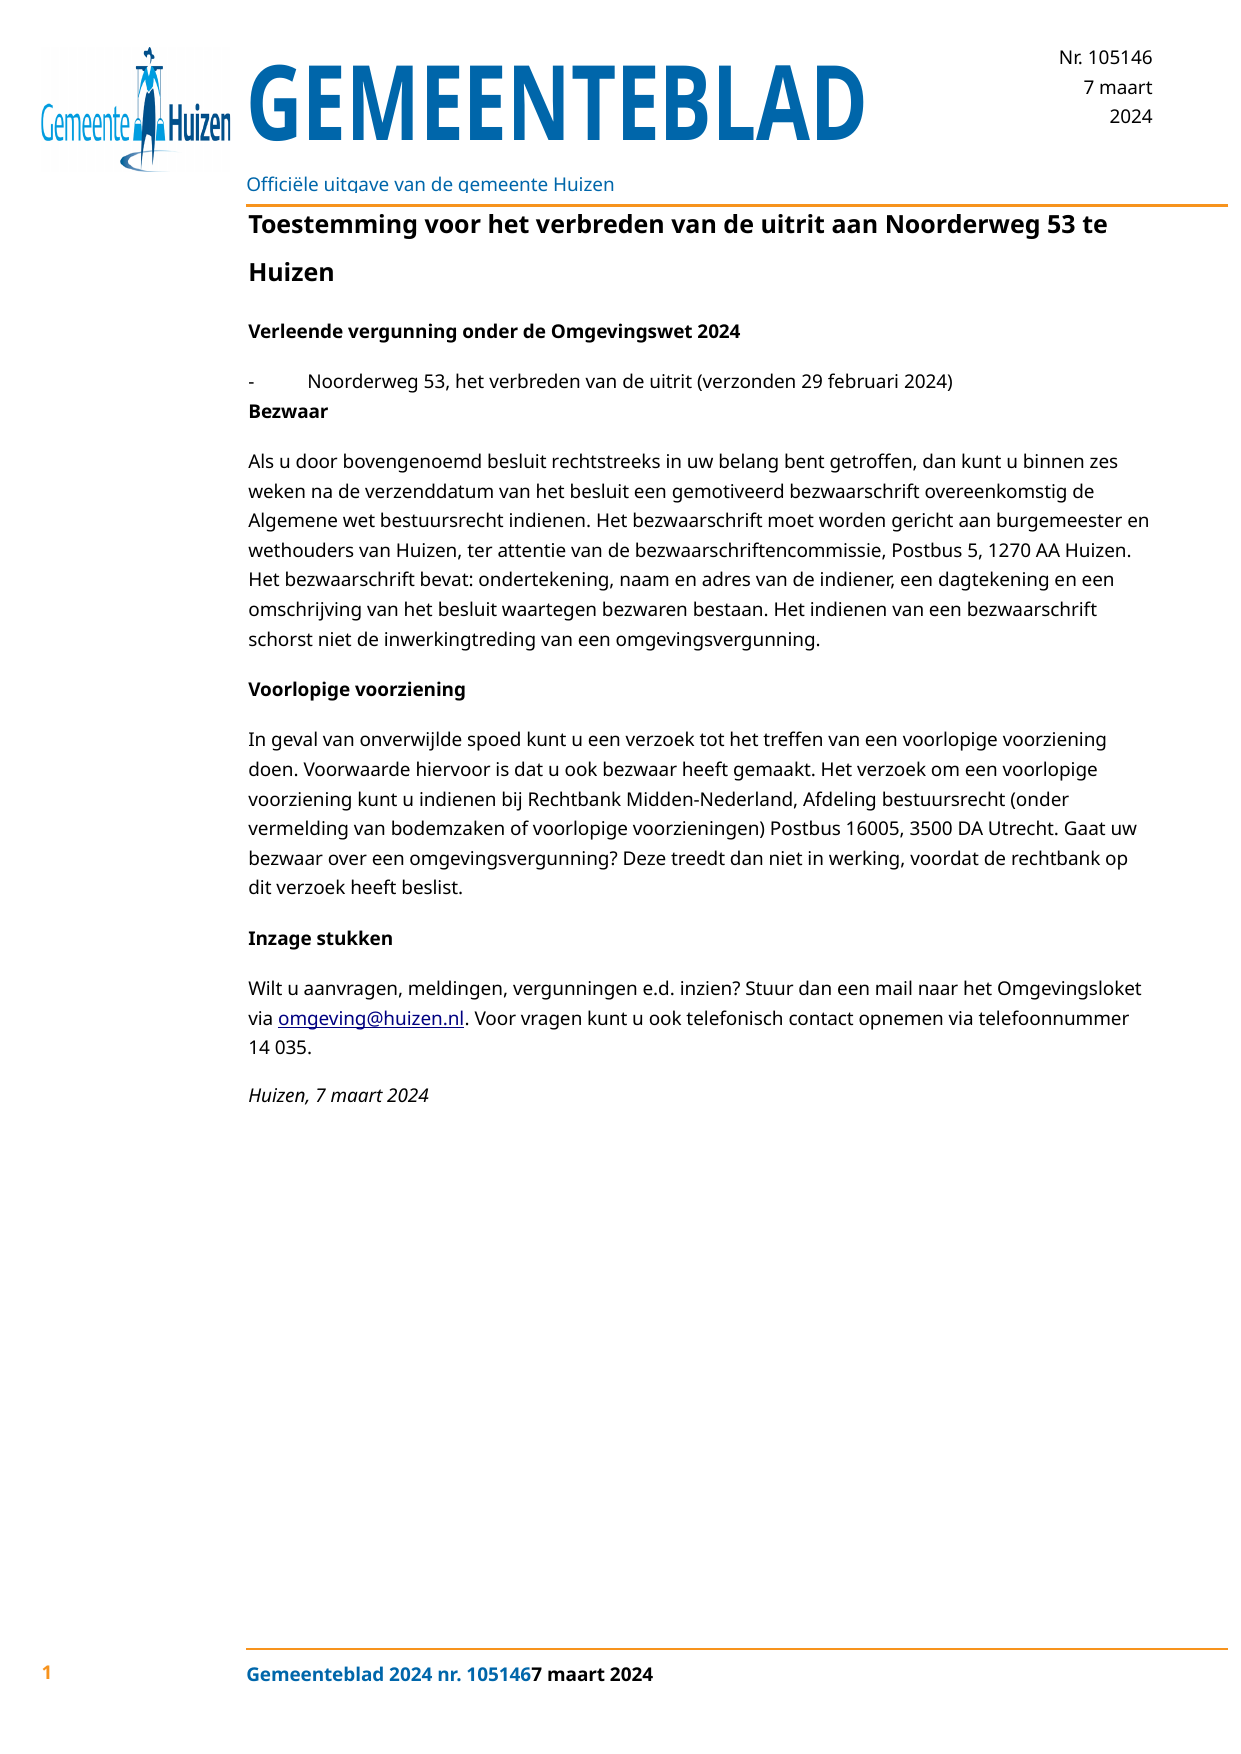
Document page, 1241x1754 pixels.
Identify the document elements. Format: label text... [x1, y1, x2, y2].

text Als u door bovengenoemd besluit rechtstreeks in uw belang bent getroffen, dan kunt u binnen zes weken na de verzenddatum van het besluit een gemotiveerd bezwaarschrift overeenkomstig de Algemene wet bestuursrecht indienen. Het bezwaarschrift moet worden gericht aan burgemeester en wethouders van Huizen, ter attentie van de bezwaarschriftencommissie, Postbus 5, 1270 AA Huizen. Het bezwaarschrift bevat: ondertekening, naam en adres van de indiener, een dagtekening en een omschrijving van het besluit waartegen bezwaren bestaan. Het indienen van een bezwaarschrift schorst niet de inwerkingtreding van een omgevingsvergunning. [248, 448, 1152, 652]
text Toestemming voor het verbreden van de uitrit aan Noorderweg 53 te Huizen [248, 207, 1152, 288]
text Voorlopige voorziening [248, 676, 1152, 702]
text Bezwaar [248, 398, 1152, 424]
text Huizen, 7 maart 2024 [248, 1082, 1152, 1108]
text In geval van onverwijlde spoed kunt u een verzoek tot het treffen van een voorlopige voorziening doen. Voorwaarde hiervoor is dat u ook bezwaar heeft gemaakt. Het verzoek om een voorlopige voorziening kunt u indienen bij Rechtbank Midden-Nederland, Afdeling bestuursrecht (onder vermelding van bodemzaken of voorlopige voorzieningen) Postbus 16005, 3500 DA Utrecht. Gaat uw bezwaar over een omgevingsvergunning? Deze treedt dan niet in werking, voordat de rechtbank op dit verzoek heeft beslist. [248, 727, 1152, 900]
text Inzage stukken [248, 925, 1152, 951]
list Noorderweg 53, het verbreden van de uitrit (verzonden 29 februari 2024) [248, 368, 1152, 394]
text Verleende vergunning onder de Omgevingswet 2024 [248, 318, 1152, 344]
text Wilt u aanvragen, meldingen, vergunningen e.d. inzien? Stuur dan een mail naar het Omgevingsloket via omgeving@huizen.nl. Voor vragen kunt u ook telefonisch contact opnemen via telefoonnummer 14 035. [248, 975, 1152, 1060]
picture [41, 47, 231, 172]
